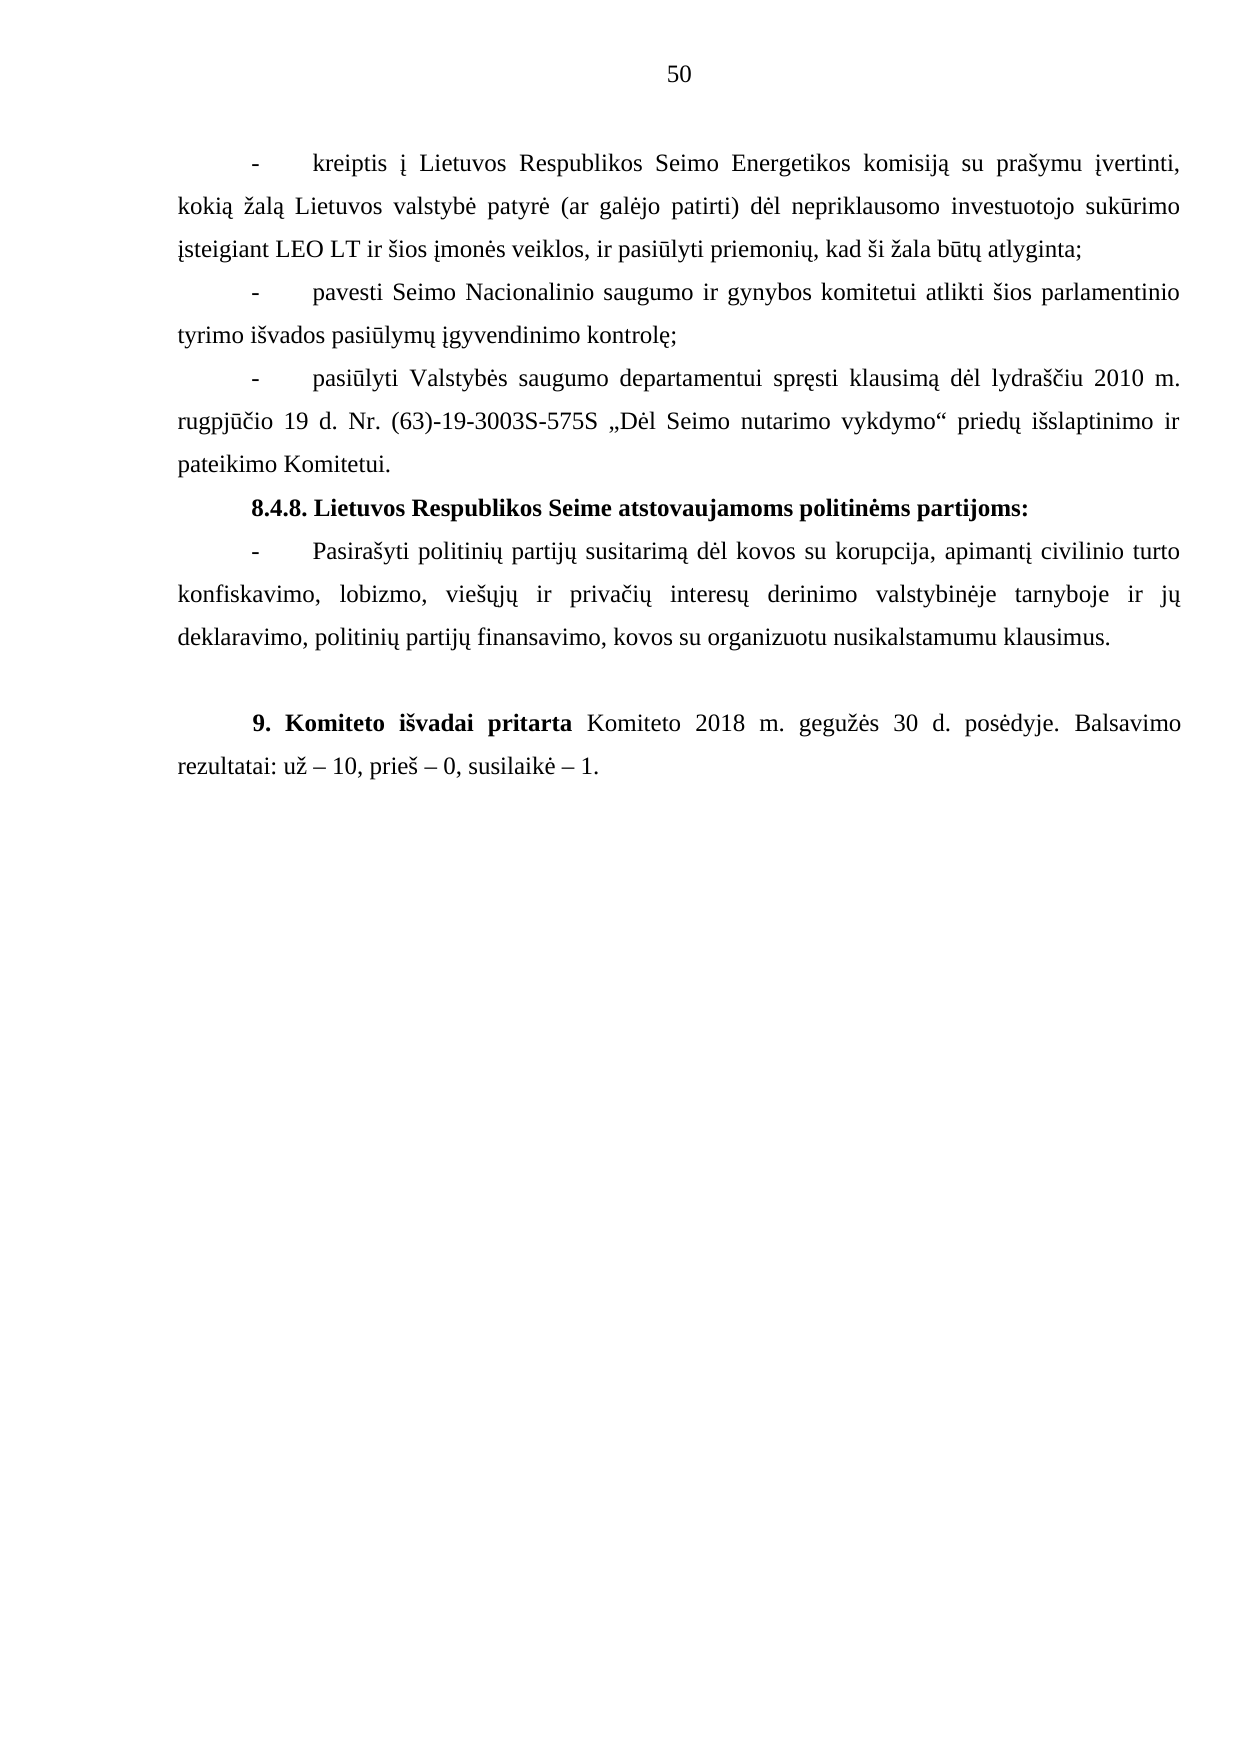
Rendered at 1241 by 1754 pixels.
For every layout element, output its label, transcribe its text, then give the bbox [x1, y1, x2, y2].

text 8.4.8. Lietuvos Respublikos Seime atstovaujamoms politinėms partijoms: [177, 493, 1181, 521]
text 9. Komiteto išvadai pritarta Komiteto 2018 m. gegužės 30 d. posėdyje. Balsavimo rezultatai: už – 10, prieš – 0, susilaikė – 1. [177, 708, 1181, 780]
text - Pasirašyti politinių partijų susitarimą dėl kovos su korupcija, apimantį civilinio turto konfiskavimo, lobizmo, viešųjų ir privačių interesų derinimo valstybinėje tarnyboje ir jų deklaravimo, politinių partijų finansavimo, kovos su organizuotu nusikalstamumu klausimus. [177, 536, 1181, 651]
text - kreiptis į Lietuvos Respublikos Seimo Energetikos komisiją su prašymu įvertinti, kokią žalą Lietuvos valstybė patyrė (ar galėjo patirti) dėl nepriklausomo investuotojo sukūrimo įsteigiant LEO LT ir šios įmonės veiklos, ir pasiūlyti priemonių, kad ši žala būtų atlyginta; [177, 148, 1181, 263]
text - pasiūlyti Valstybės saugumo departamentui spręsti klausimą dėl lydraščiu 2010 m. rugpjūčio 19 d. Nr. (63)-19-3003S-575S „Dėl Seimo nutarimo vykdymo“ priedų išslaptinimo ir pateikimo Komitetui. [177, 363, 1181, 478]
text - pavesti Seimo Nacionalinio saugumo ir gynybos komitetui atlikti šios parlamentinio tyrimo išvados pasiūlymų įgyvendinimo kontrolę; [177, 277, 1181, 349]
